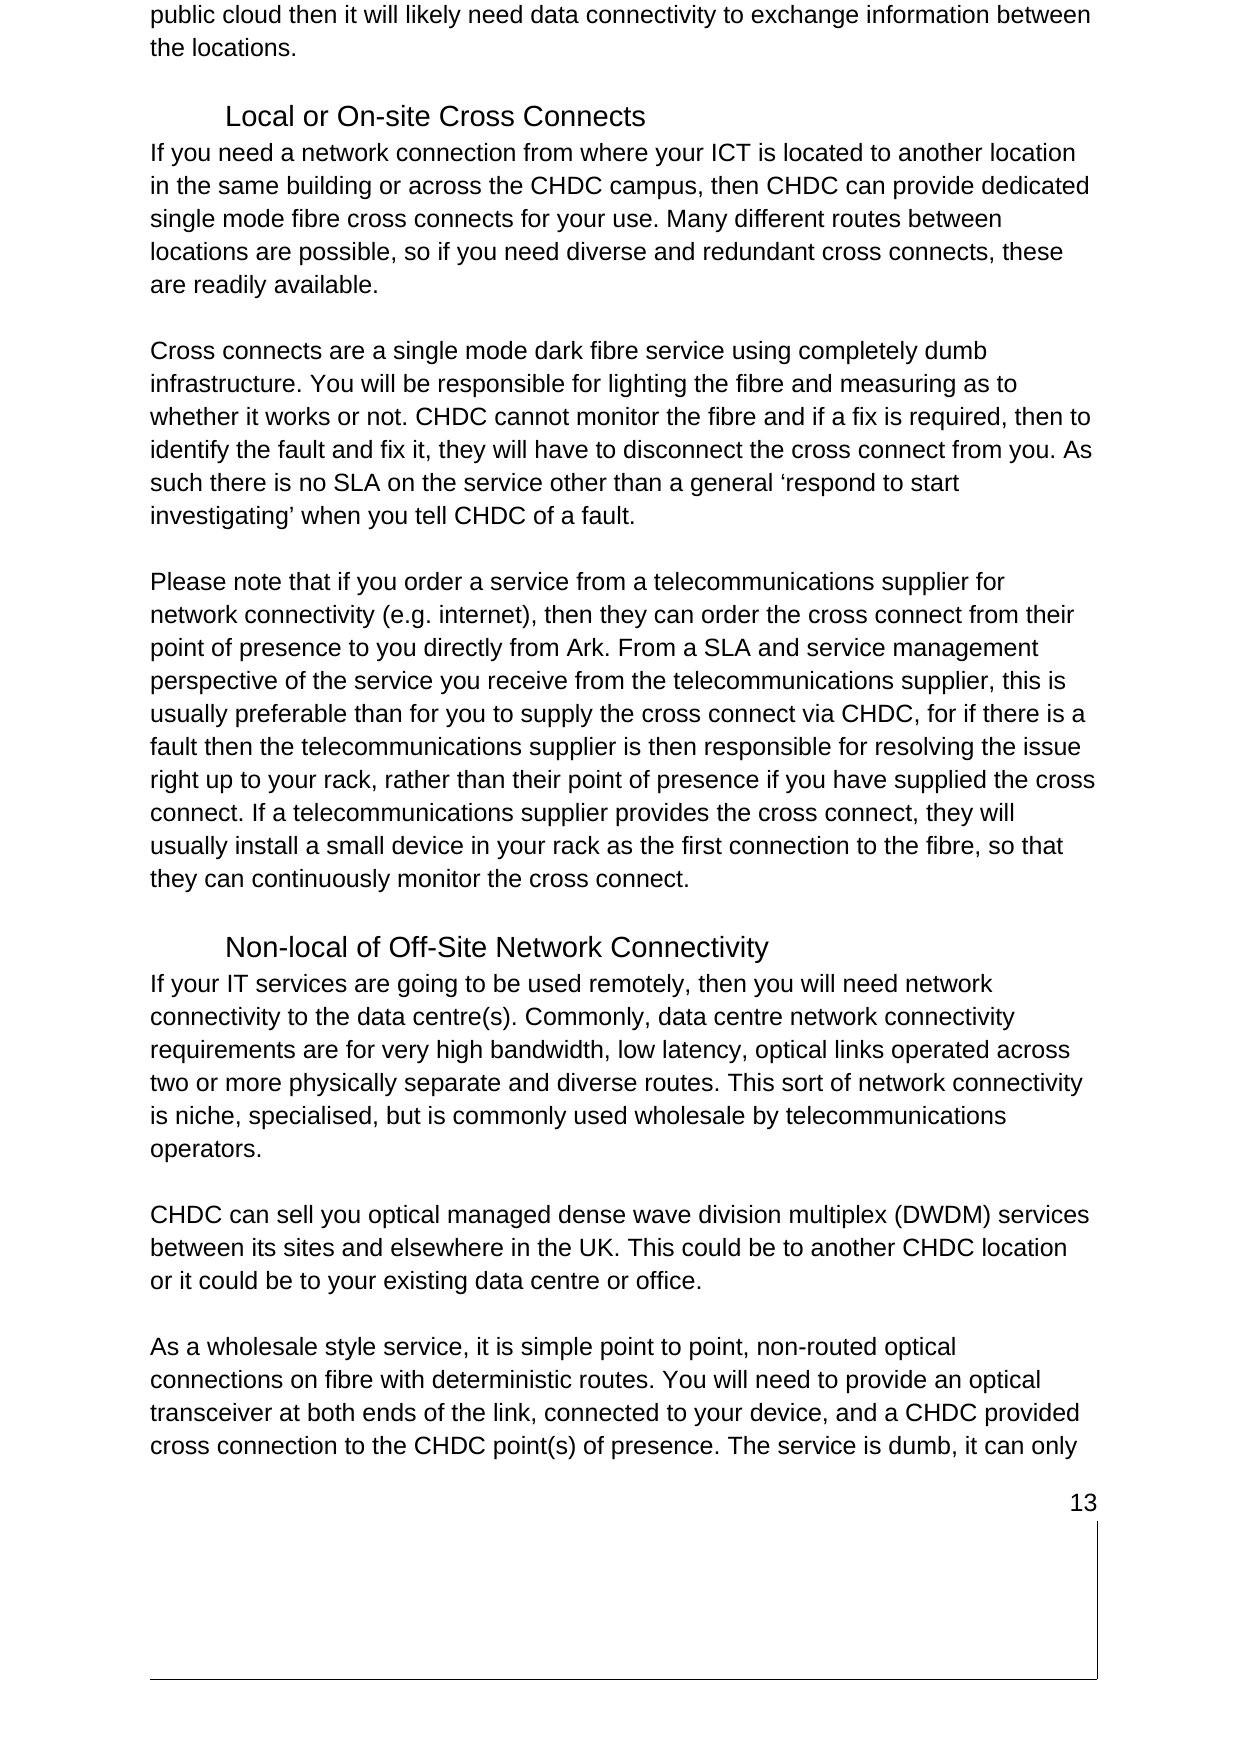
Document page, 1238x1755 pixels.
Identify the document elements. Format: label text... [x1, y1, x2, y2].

subtitle Local or On-site Cross Connects [150, 99, 1097, 133]
text If your IT services are going to be used remotely, then you will need network connectivity to the data centre(s). Commonly, data centre network connectivity requirements are for very high bandwidth, low latency, optical links operated across two or more physically separate and diverse routes. This sort of network connectivity is niche, specialised, but is commonly used wholesale by telecommunications operators. [150, 969, 1097, 1162]
text public cloud then it will likely need data connectivity to exchange information between the locations. [150, 0, 1097, 62]
text Please note that if you order a service from a telecommunications supplier for network connectivity (e.g. internet), then they can order the cross connect from their point of presence to you directly from Ark. From a SLA and service management perspective of the service you receive from the telecommunications supplier, this is usually preferable than for you to supply the cross connect via CHDC, for if there is a fault then the telecommunications supplier is then responsible for resolving the issue right up to your rack, rather than their point of presence if you have supplied the cross connect. If a telecommunications supplier provides the cross connect, they will usually install a small device in your rack as the first connection to the fibre, so that they can continuously monitor the cross connect. [150, 567, 1097, 893]
text Cross connects are a single mode dark fibre service using completely dumb infrastructure. You will be responsible for lighting the fibre and measuring as to whether it works or not. CHDC cannot monitor the fibre and if a fix is required, then to identify the fault and fix it, they will have to disconnect the cross connect from you. As such there is no SLA on the service other than a general ‘respond to start investigating’ when you tell CHDC of a fault. [150, 336, 1097, 529]
subtitle Non-local of Off-Site Network Connectivity [150, 930, 1097, 964]
text As a wholesale style service, it is simple point to point, non-routed optical connections on fibre with deterministic routes. You will need to provide an optical transceiver at both ends of the link, connected to your device, and a CHDC provided cross connection to the CHDC point(s) of presence. The service is dumb, it can only [150, 1332, 1097, 1460]
text If you need a network connection from where your ICT is located to another location in the same building or across the CHDC campus, then CHDC can provide dedicated single mode fibre cross connects for your use. Many different routes between locations are possible, so if you need diverse and redundant cross connects, these are readily available. [150, 138, 1097, 298]
text CHDC can sell you optical managed dense wave division multiplex (DWDM) services between its sites and elsewhere in the UK. This could be to another CHDC location or it could be to your existing data centre or office. [150, 1200, 1097, 1294]
